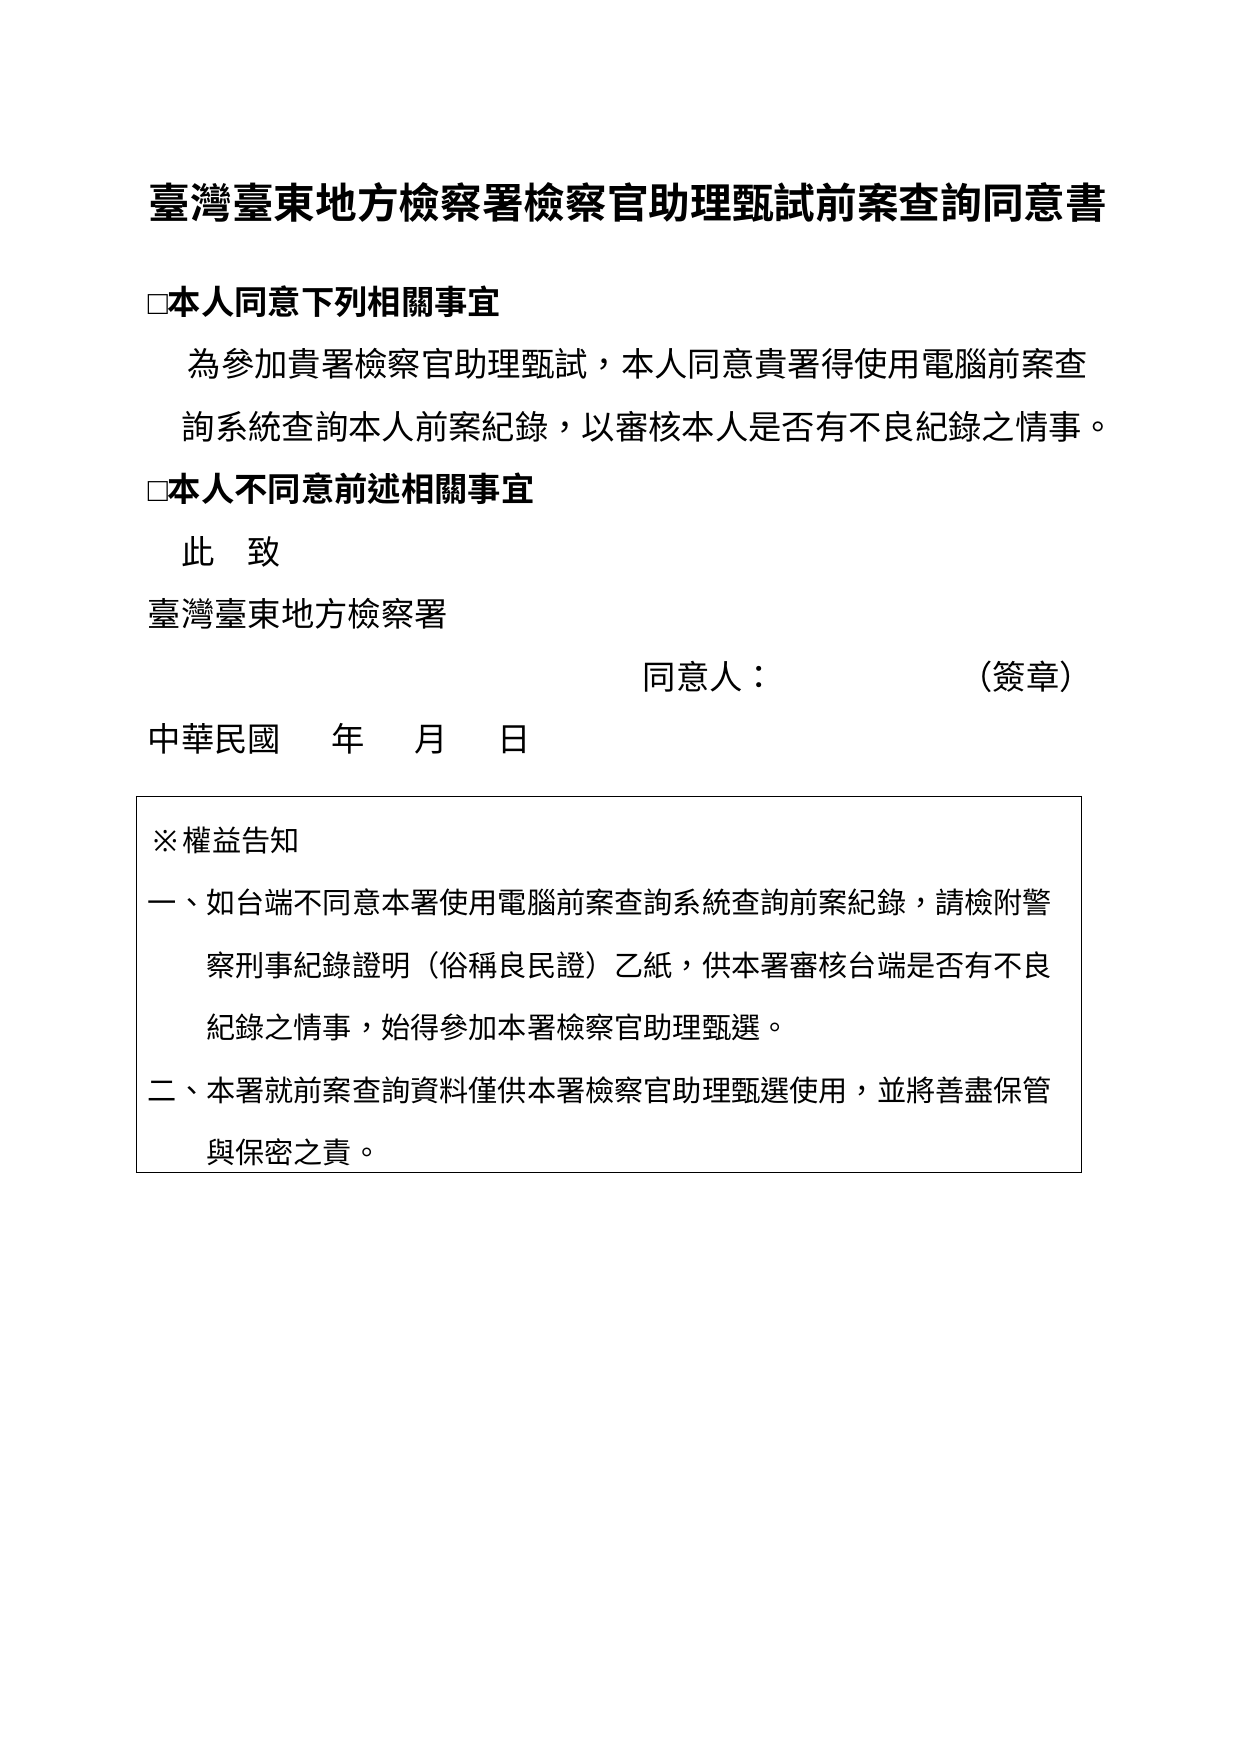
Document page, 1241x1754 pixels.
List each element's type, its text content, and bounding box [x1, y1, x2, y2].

text 中華民國 年 月 日 [148, 696, 1092, 758]
text □本人同意下列相關事宜 [148, 258, 1092, 321]
text 臺灣臺東地方檢察署檢察官助理甄試前案查詢同意書 [148, 158, 1107, 221]
text □本人不同意前述相關事宜 [148, 446, 1092, 508]
table_header ※權益告知 一、如台端不同意本署使用電腦前案查詢系統查詢前案紀錄，請檢附警察刑事紀錄證明（俗稱良民證）乙紙，供本署審核台端是否有不良紀錄之情事，始得參加本署檢察官助理甄選。 二、本署就前案查詢資料僅供本署檢察官助理甄選使用，並將善盡保管與保密之責。 [137, 797, 1081, 1172]
text 臺灣臺東地方檢察署 [148, 571, 1092, 633]
text 此 致 [148, 508, 1092, 571]
text 同意人： （簽章） [148, 633, 1092, 696]
text 為參加貴署檢察官助理甄試，本人同意貴署得使用電腦前案查詢系統查詢本人前案紀錄，以審核本人是否有不良紀錄之情事。 [148, 321, 1092, 446]
